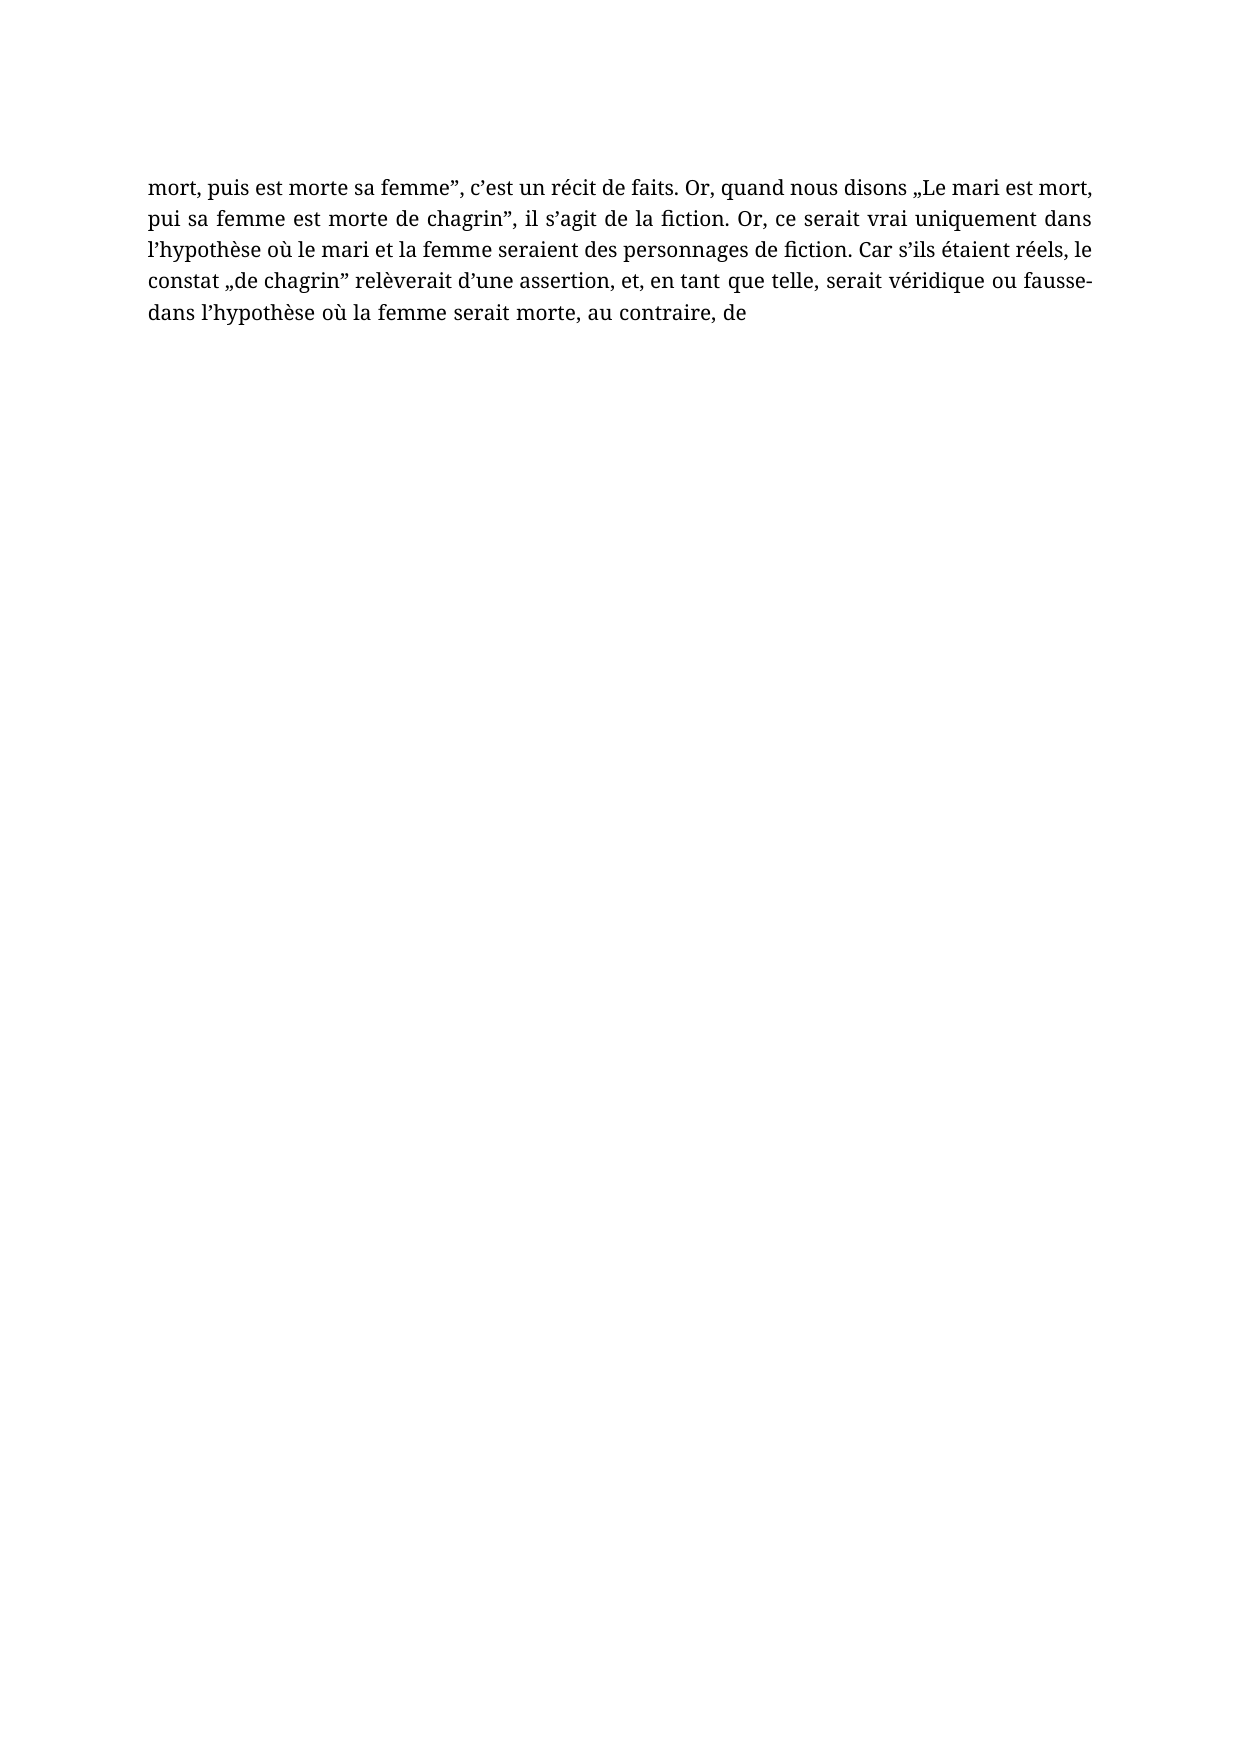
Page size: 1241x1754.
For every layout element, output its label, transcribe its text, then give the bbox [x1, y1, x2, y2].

text mort, puis est morte sa femme”, c’est un récit de faits. Or, quand nous disons „Le mari est mort, pui sa femme est morte de chagrin”, il s’agit de la fiction. Or, ce serait vrai uniquement dans l’hypothèse où le mari et la femme seraient des personnages de fiction. Car s’ils étaient réels, le constat „de chagrin” relèverait d’une assertion, et, en tant que telle, serait véridique ou fausse- dans l’hypothèse où la femme serait morte, au contraire, de [148, 173, 1093, 326]
